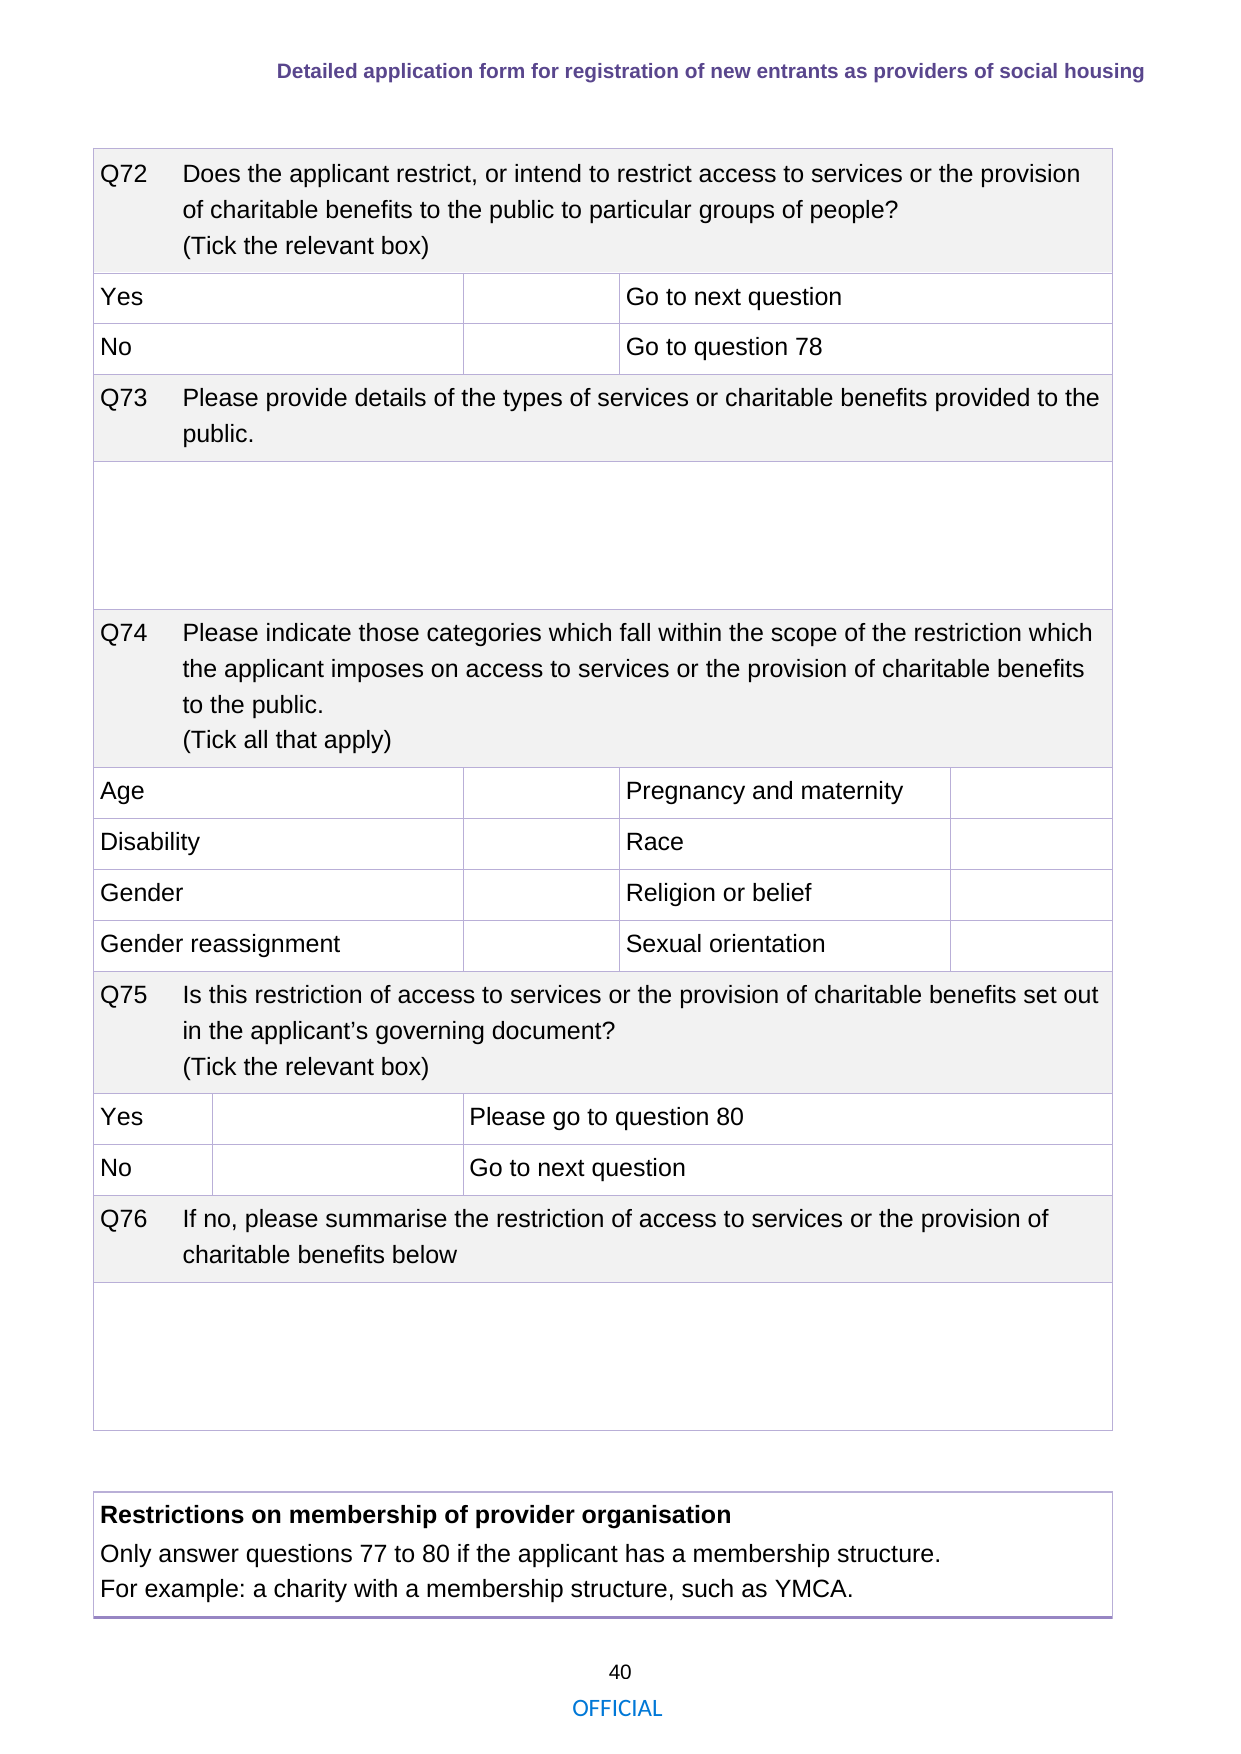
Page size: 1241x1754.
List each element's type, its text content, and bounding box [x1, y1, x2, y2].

table_cell [94, 462, 1112, 609]
table_cell Q73 Please provide details of the types of services or charitable benefits provided to the public. [94, 375, 1112, 461]
table_cell Disability [94, 819, 463, 869]
table_cell Yes [94, 274, 463, 323]
table_cell Q72 Does the applicant restrict, or intend to restrict access to services or the provision of charitable benefits to the public to particular groups of people? (Tick the relevant box) [94, 149, 1112, 272]
table_cell Go to next question [620, 274, 1112, 323]
table_cell [464, 870, 619, 920]
table_cell Go to next question [464, 1145, 1112, 1195]
table_cell [464, 274, 619, 323]
table_cell Yes [94, 1094, 212, 1144]
table_cell Q75 Is this restriction of access to services or the provision of charitable benefits set out in the applicant’s governing document? (Tick the relevant box) [94, 972, 1112, 1093]
table_header Restrictions on membership of provider organisation Only answer questions 77 to 80 if the applicant has a membership structure. For example: a charity with a membership structure, such as YMCA. [94, 1493, 1112, 1616]
table_cell Please go to question 80 [464, 1094, 1112, 1144]
table_cell [951, 870, 1112, 920]
table_cell [951, 921, 1112, 971]
table_cell Sexual orientation [620, 921, 950, 971]
table_cell Q76 If no, please summarise the restriction of access to services or the provision of charitable benefits below [94, 1196, 1112, 1282]
table_cell Pregnancy and maternity [620, 768, 950, 818]
table_cell [464, 819, 619, 869]
table_cell Go to question 78 [620, 324, 1112, 374]
table_cell [213, 1094, 463, 1144]
table_cell [94, 1283, 1112, 1429]
table_cell Q74 Please indicate those categories which fall within the scope of the restriction which the applicant imposes on access to services or the provision of charitable benefits to the public. (Tick all that apply) [94, 610, 1112, 767]
table_cell No [94, 324, 463, 374]
table_cell Gender reassignment [94, 921, 463, 971]
table_cell [464, 768, 619, 818]
table_cell [951, 819, 1112, 869]
table_cell Race [620, 819, 950, 869]
table_cell Gender [94, 870, 463, 920]
table_cell Age [94, 768, 463, 818]
table_cell [464, 324, 619, 374]
table_cell Religion or belief [620, 870, 950, 920]
table_cell [213, 1145, 463, 1195]
table_cell [951, 768, 1112, 818]
table_cell [464, 921, 619, 971]
table_cell No [94, 1145, 212, 1195]
